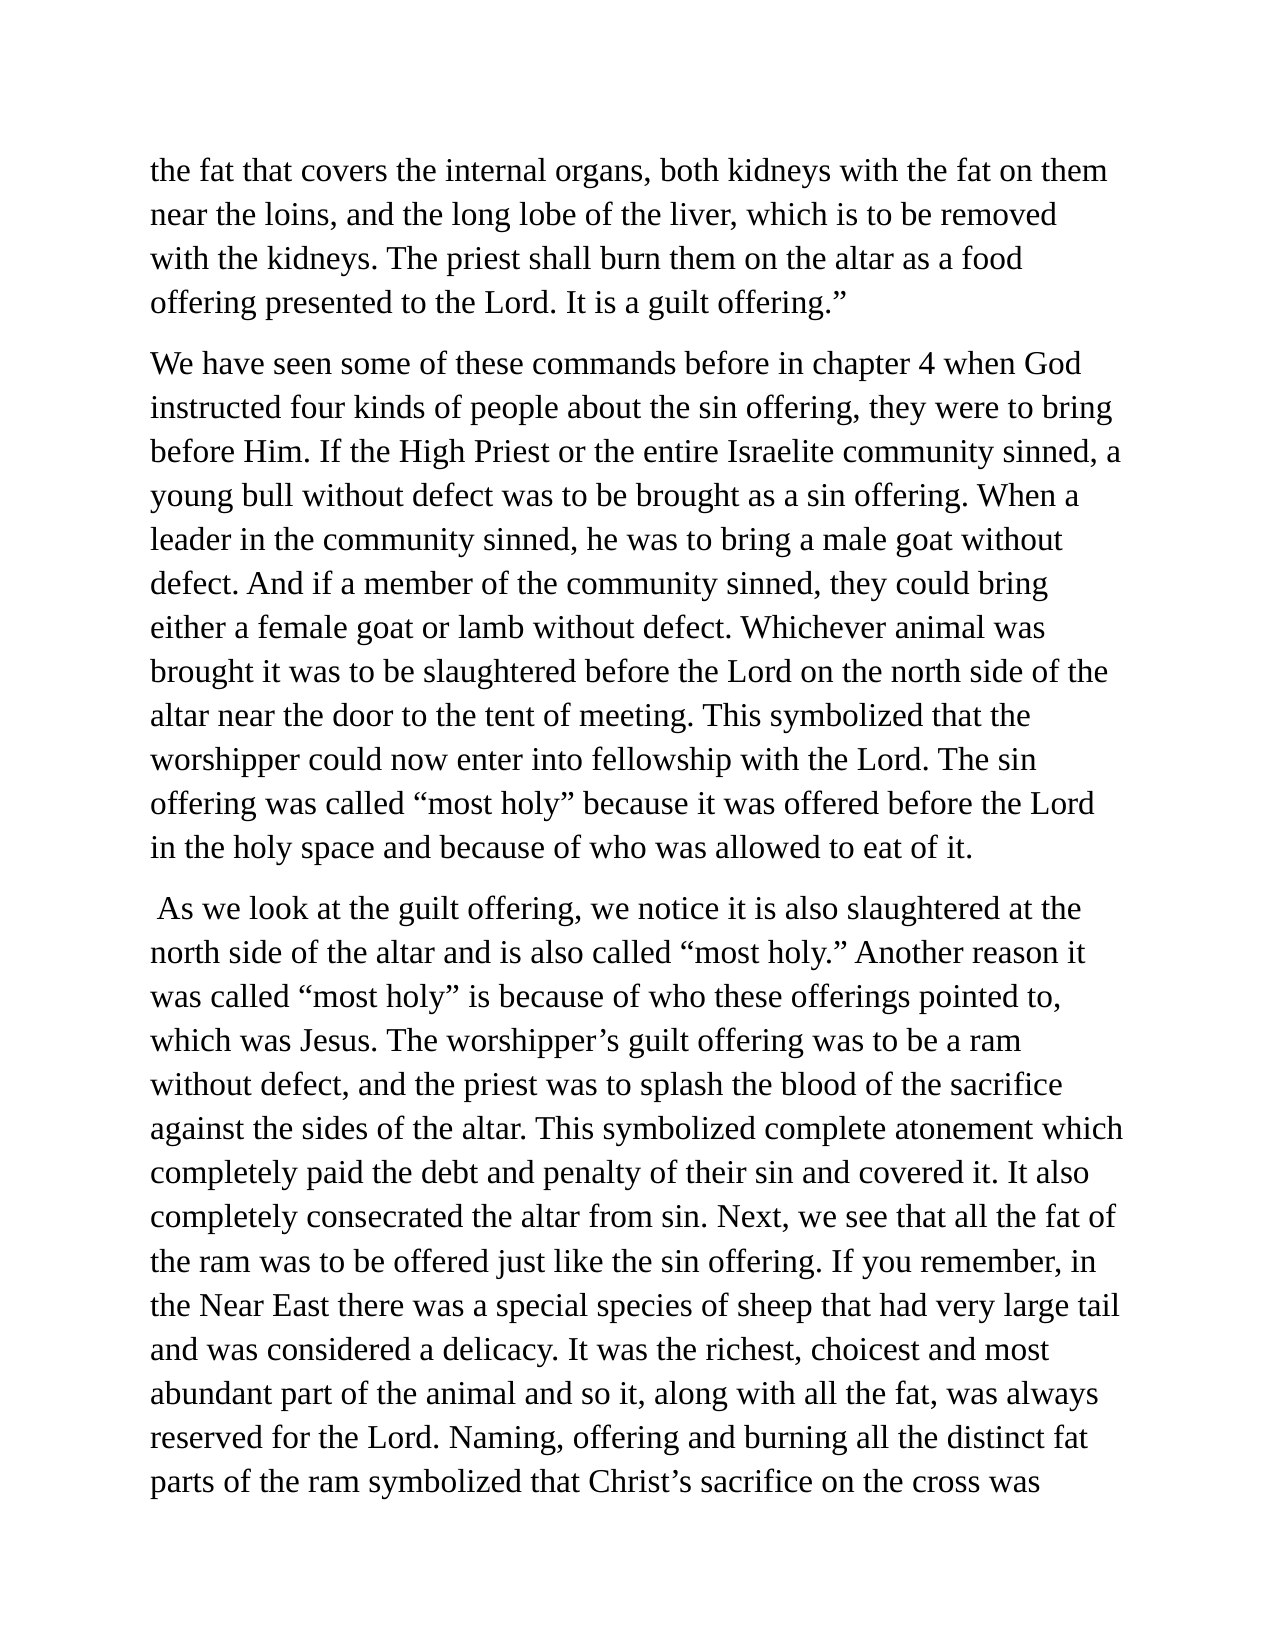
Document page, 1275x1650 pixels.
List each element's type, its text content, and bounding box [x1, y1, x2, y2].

text We have seen some of these commands before in chapter 4 when God instructed four kinds of people about the sin offering, they were to bring before Him. If the High Priest or the entire Israelite community sinned, a young bull without defect was to be brought as a sin offering. When a leader in the community sinned, he was to bring a male goat without defect. And if a member of the community sinned, they could bring either a female goat or lamb without defect. Whichever animal was brought it was to be slaughtered before the Lord on the north side of the altar near the door to the tent of meeting. This symbolized that the worshipper could now enter into fellowship with the Lord. The sin offering was called “most holy” because it was offered before the Lord in the holy space and because of who was allowed to eat of it. [150, 343, 1125, 866]
text the fat that covers the internal organs, both kidneys with the fat on them near the loins, and the long lobe of the liver, which is to be removed with the kidneys. The priest shall burn them on the altar as a food offering presented to the Lord. It is a guilt offering.” [150, 150, 1125, 321]
text As we look at the guilt offering, we notice it is also slaughtered at the north side of the altar and is also called “most holy.” Another reason it was called “most holy” is because of who these offerings pointed to, which was Jesus. The worshipper’s guilt offering was to be a ram without defect, and the priest was to splash the blood of the sacrifice against the sides of the altar. This symbolized complete atonement which completely paid the debt and penalty of their sin and covered it. It also completely consecrated the altar from sin. Next, we see that all the fat of the ram was to be offered just like the sin offering. If you remember, in the Near East there was a special species of sheep that had very large tail and was considered a delicacy. It was the richest, choicest and most abundant part of the animal and so it, along with all the fat, was always reserved for the Lord. Naming, offering and burning all the distinct fat parts of the ram symbolized that Christ’s sacrifice on the cross was [150, 888, 1125, 1499]
